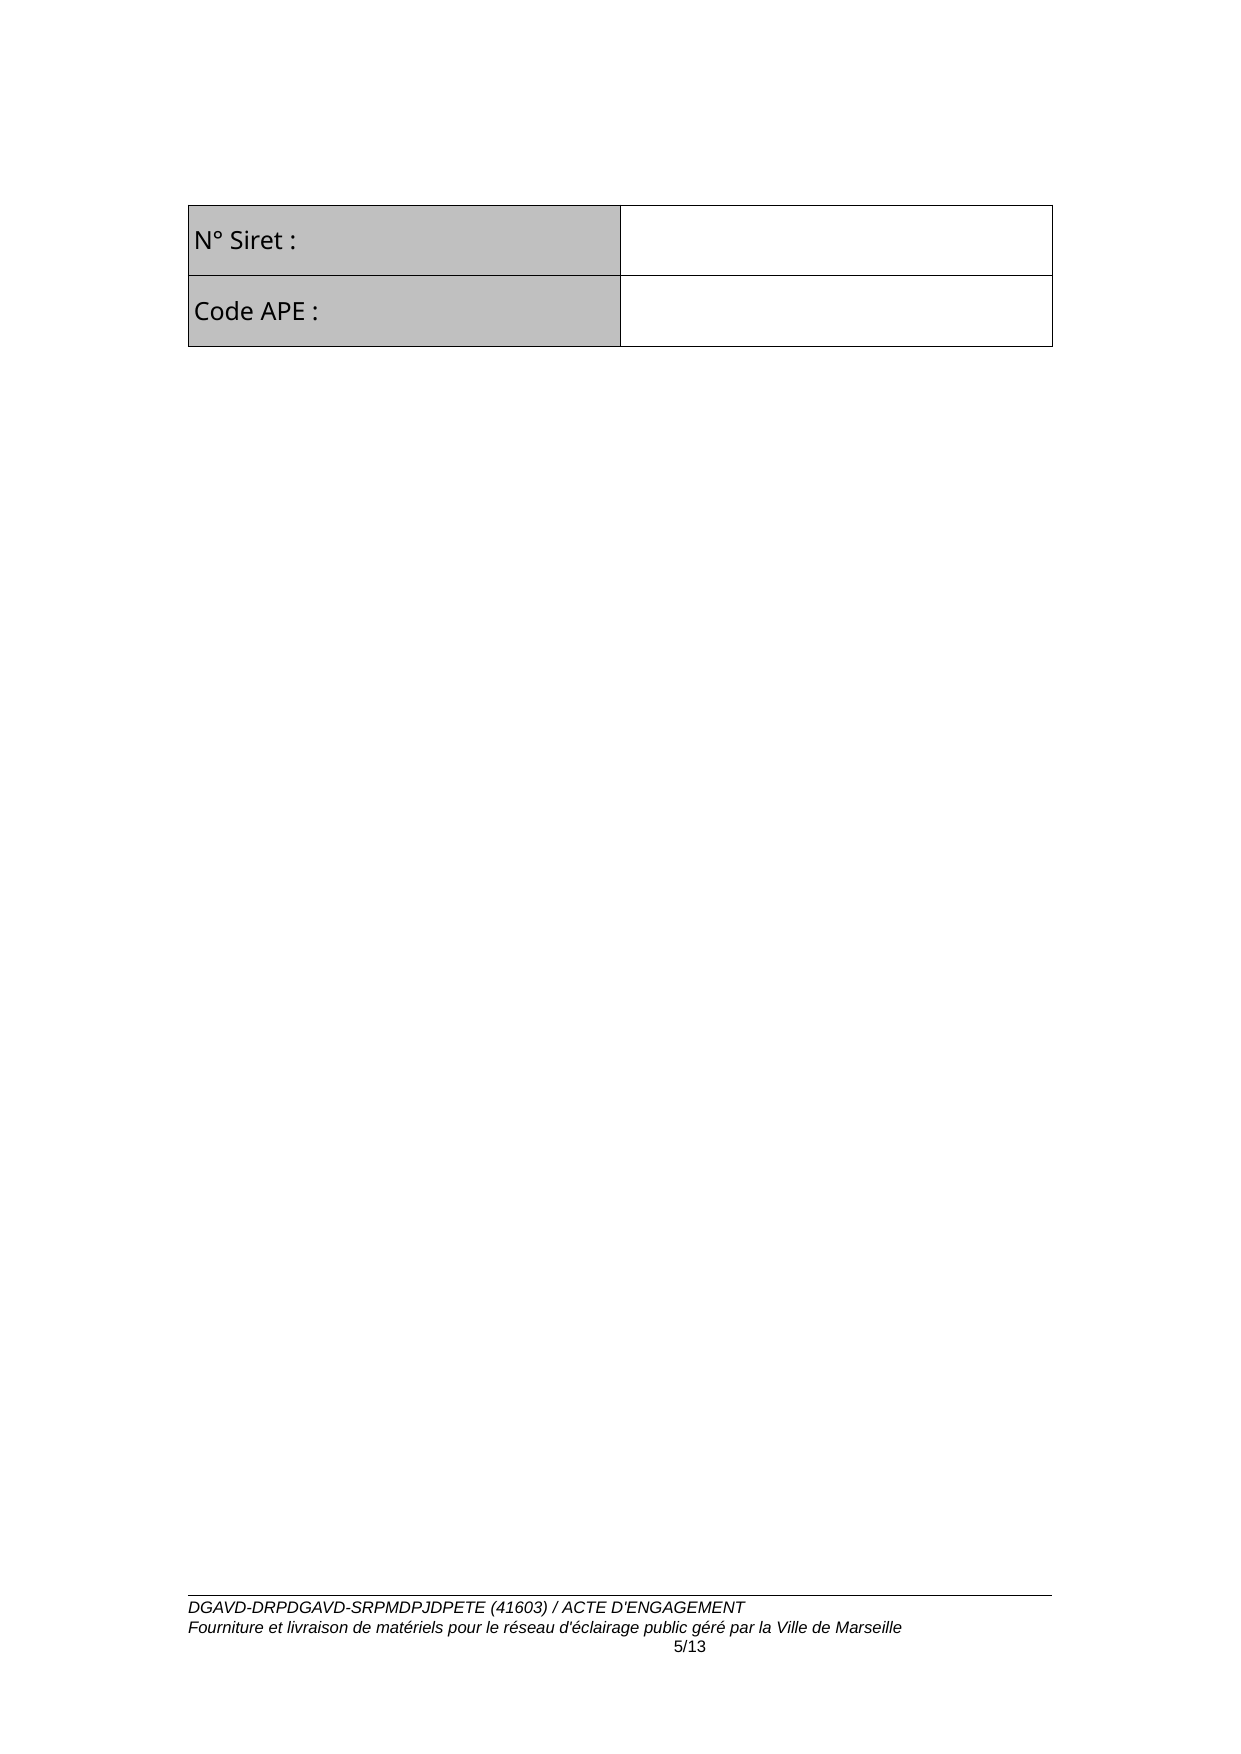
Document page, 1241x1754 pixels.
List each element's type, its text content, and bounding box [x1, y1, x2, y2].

table_cell N° Siret : [189, 206, 620, 275]
table_cell [621, 276, 1052, 346]
table_cell Code APE : [189, 276, 620, 346]
table_cell [621, 206, 1052, 275]
